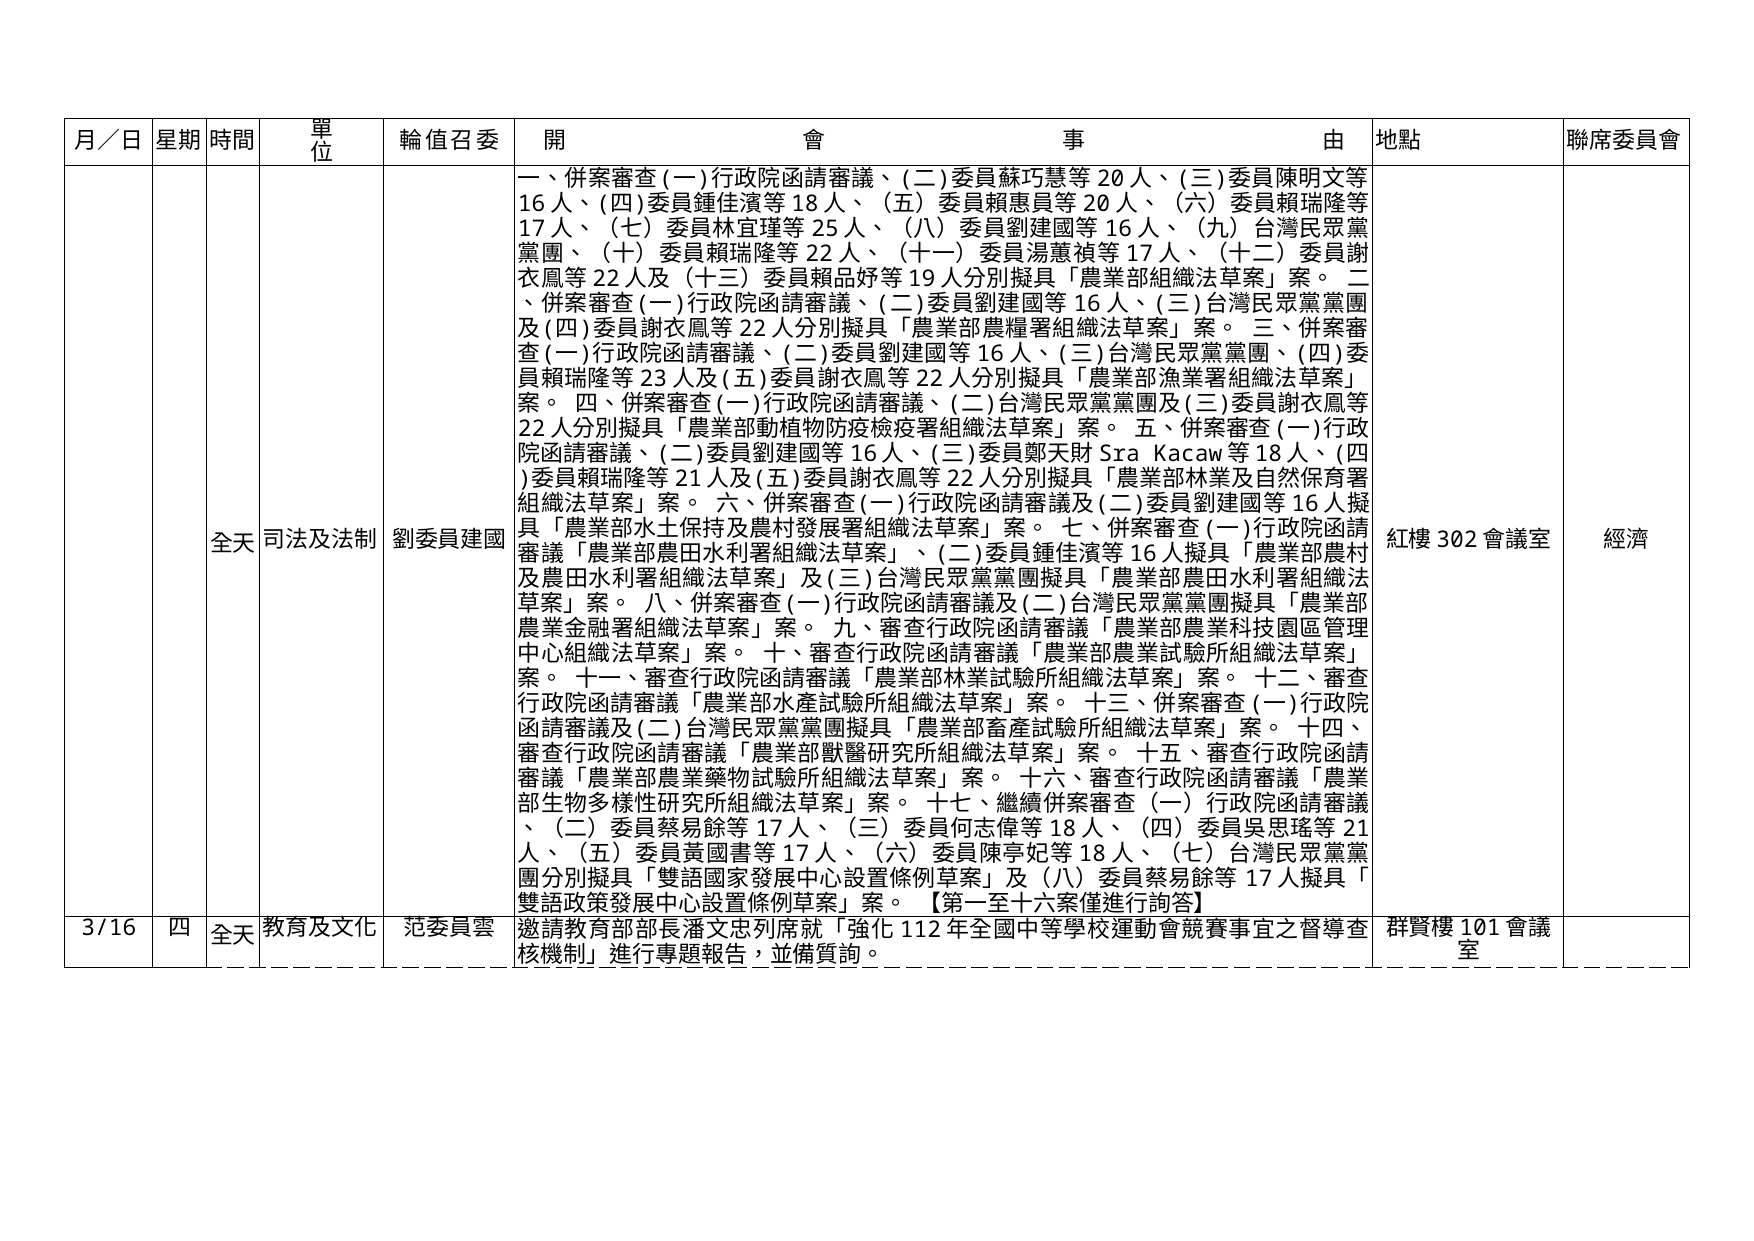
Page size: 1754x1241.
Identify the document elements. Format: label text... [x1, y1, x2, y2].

table_header 地點 [1373, 119, 1563, 165]
table_cell 全天 [207, 166, 259, 916]
table_cell 司法及法制 [260, 166, 383, 916]
table_cell 紅樓302會議室 [1373, 166, 1563, 916]
table_header 時間 [207, 119, 259, 165]
table_cell 群賢樓101會議室 [1373, 917, 1563, 967]
table_header 聯席委員會 [1564, 119, 1689, 165]
table_cell 四 [153, 917, 206, 967]
table_cell [153, 166, 206, 916]
table_header 星期 [153, 119, 206, 165]
table_cell 邀請教育部部長潘文忠列席就「強化112年全國中等學校運動會競賽事宜之督導查核機制」進行專題報告，並備質詢。 [515, 917, 1372, 967]
table_cell [1564, 917, 1689, 967]
table_header 月／日 [65, 119, 152, 165]
table_cell 全天 [207, 917, 259, 967]
table_cell 教育及文化 [260, 917, 383, 967]
table_cell [65, 166, 152, 916]
table_header 輪值召委 [384, 119, 514, 165]
table_cell 一、併案審查(一)行政院函請審議、(二)委員蘇巧慧等20人、(三)委員陳明文等16人、(四)委員鍾佳濱等18人、（五）委員賴惠員等20人、（六）委員賴瑞隆等17人、（七）委員林宜瑾等25人、（八）委員劉建國等16人、（九）台灣民眾黨黨團、（十）委員賴瑞隆等22人、（十一）委員湯蕙禎等17人、（十二）委員謝衣鳯等22人及（十三）委員賴品妤等19人分別擬具「農業部組織法草案」案。 二、併案審查(一)行政院函請審議、(二)委員劉建國等16人、(三)台灣民眾黨黨團及(四)委員謝衣鳯等22人分別擬具「農業部農糧署組織法草案」案。 三、併案審查(一)行政院函請審議、(二)委員劉建國等16人、(三)台灣民眾黨黨團、(四)委員賴瑞隆等23人及(五)委員謝衣鳯等22人分別擬具「農業部漁業署組織法草案」案。 四、併案審查(一)行政院函請審議、(二)台灣民眾黨黨團及(三)委員謝衣鳯等22人分別擬具「農業部動植物防疫檢疫署組織法草案」案。 五、併案審查(一)行政院函請審議、(二)委員劉建國等16人、(三)委員鄭天財Sra Kacaw等18人、(四)委員賴瑞隆等21人及(五)委員謝衣鳯等22人分別擬具「農業部林業及自然保育署組織法草案」案。 六、併案審查(一)行政院函請審議及(二)委員劉建國等16人擬具「農業部水土保持及農村發展署組織法草案」案。 七、併案審查(一)行政院函請審議「農業部農田水利署組織法草案」、(二)委員鍾佳濱等16人擬具「農業部農村及農田水利署組織法草案」及(三)台灣民眾黨黨團擬具「農業部農田水利署組織法草案」案。 八、併案審查(一)行政院函請審議及(二)台灣民眾黨黨團擬具「農業部農業金融署組織法草案」案。 九、審查行政院函請審議「農業部農業科技園區管理中心組織法草案」案。 十、審查行政院函請審議「農業部農業試驗所組織法草案」案。 十一、審查行政院函請審議「農業部林業試驗所組織法草案」案。 十二、審查行政院函請審議「農業部水產試驗所組織法草案」案。 十三、併案審查(一)行政院函請審議及(二)台灣民眾黨黨團擬具「農業部畜產試驗所組織法草案」案。 十四、審查行政院函請審議「農業部獸醫研究所組織法草案」案。 十五、審查行政院函請審議「農業部農業藥物試驗所組織法草案」案。 十六、審查行政院函請審議「農業部生物多樣性研究所組織法草案」案。 十七、繼續併案審查（一）行政院函請審議、（二）委員蔡易餘等17人、（三）委員何志偉等18人、（四）委員吳思瑤等21人、（五）委員黃國書等17人、（六）委員陳亭妃等18人、（七）台灣民眾黨黨團分別擬具「雙語國家發展中心設置條例草案」及（八）委員蔡易餘等17人擬具「雙語政策發展中心設置條例草案」案。 【第一至十六案僅進行詢答】 [515, 166, 1372, 916]
table_cell 3/16 [65, 917, 152, 967]
table_cell 經濟 [1564, 166, 1689, 916]
table_cell 劉委員建國 [384, 166, 514, 916]
table_header 單 位 [260, 119, 383, 165]
table_header 開會事由 [515, 119, 1372, 165]
table_cell 范委員雲 [384, 917, 514, 967]
